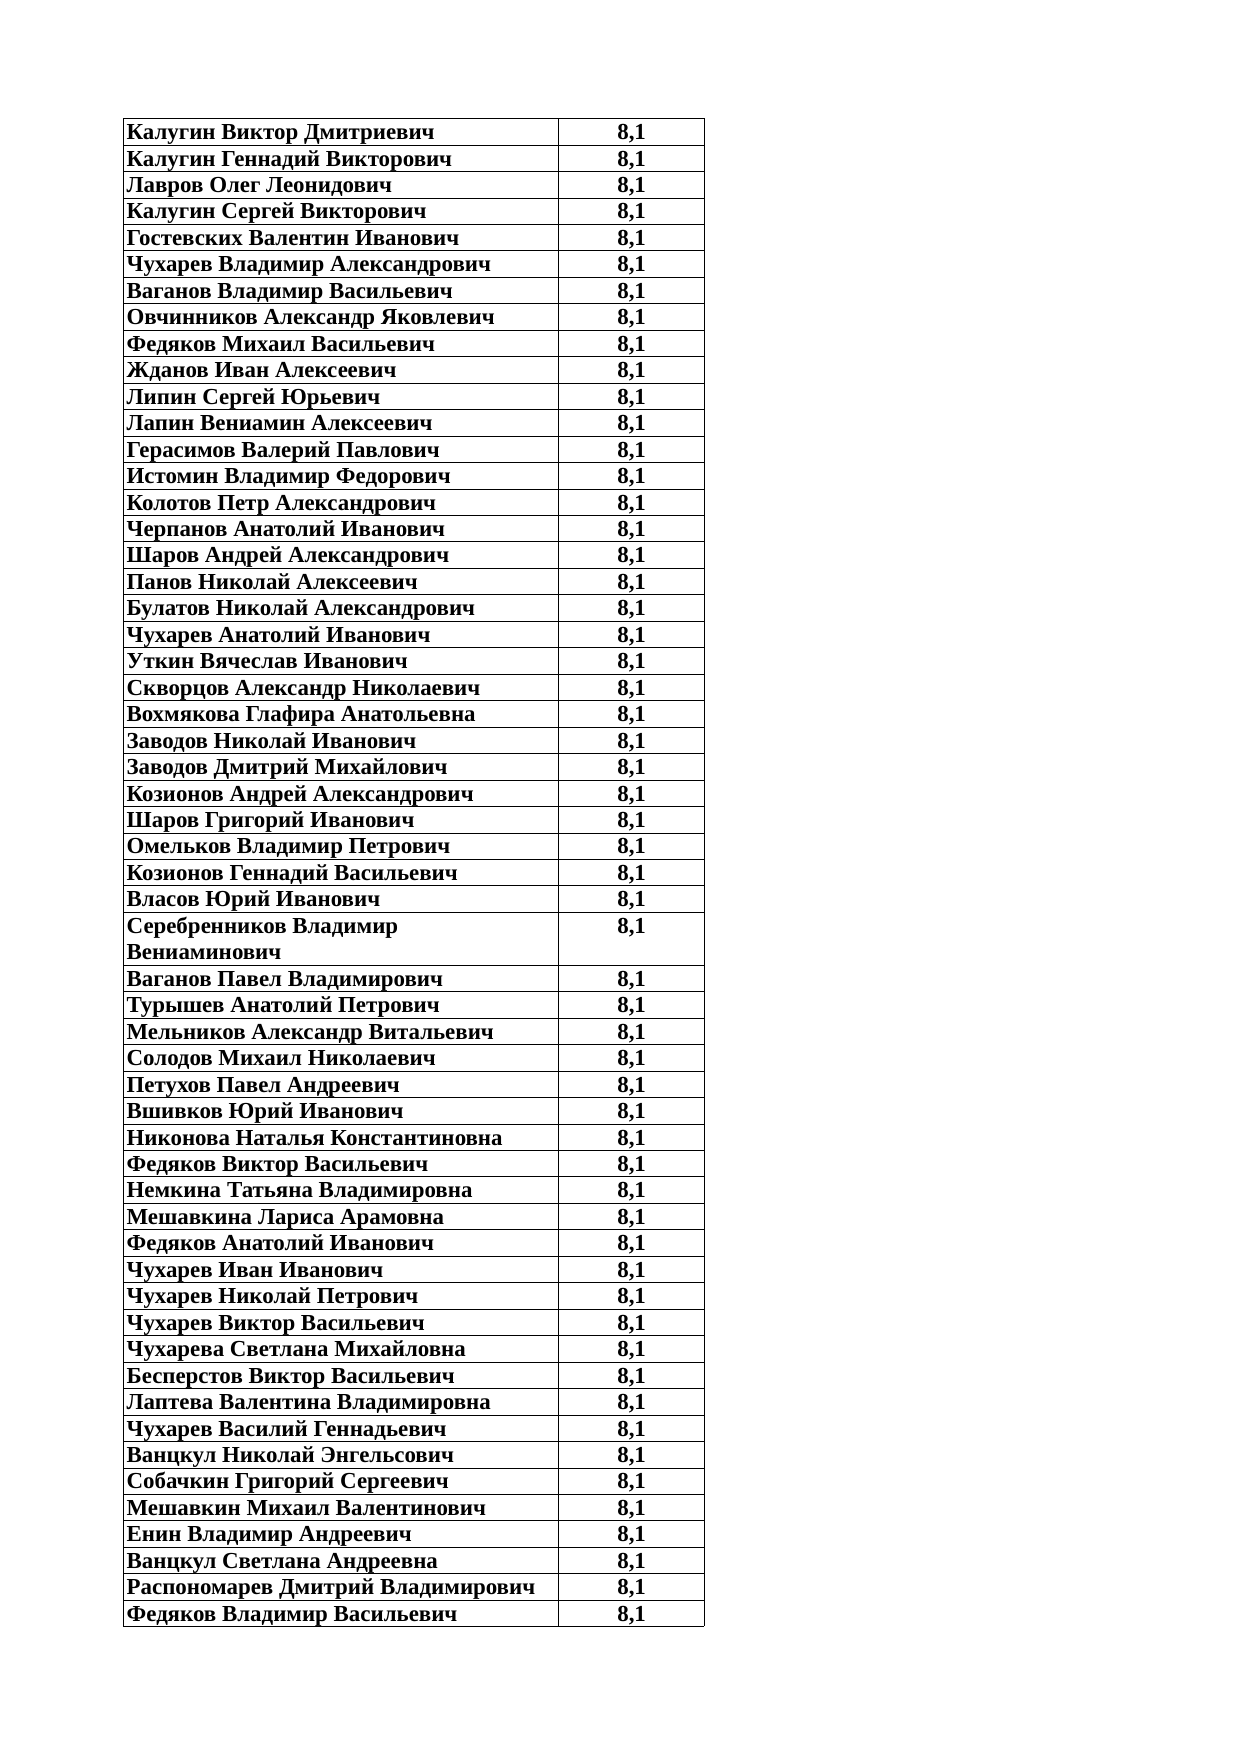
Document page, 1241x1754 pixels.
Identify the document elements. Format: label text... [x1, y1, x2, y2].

table_cell Никонова Наталья Константиновна [124, 1125, 558, 1150]
table_cell Мешавкина Лариса Арамовна [124, 1204, 558, 1229]
table_cell Ваганов Владимир Васильевич [124, 278, 558, 303]
table_cell 8,1 [559, 860, 704, 885]
table_cell Шаров Григорий Иванович [124, 807, 558, 832]
table_cell 8,1 [559, 1098, 704, 1123]
table_cell 8,1 [559, 542, 704, 568]
table_cell Немкина Татьяна Владимировна [124, 1177, 558, 1203]
table_cell 8,1 [559, 1495, 704, 1520]
table_cell Ванцкул Николай Энгельсович [124, 1442, 558, 1467]
table_cell Солодов Михаил Николаевич [124, 1045, 558, 1071]
table_cell 8,1 [559, 1310, 704, 1335]
table_cell 8,1 [559, 490, 704, 515]
table_cell 8,1 [559, 1521, 704, 1547]
table_cell 8,1 [559, 622, 704, 647]
table_cell Колотов Петр Александрович [124, 490, 558, 515]
table_cell 8,1 [559, 1548, 704, 1573]
table_cell 8,1 [559, 754, 704, 779]
table_cell Черпанов Анатолий Иванович [124, 516, 558, 541]
table_cell Ванцкул Светлана Андреевна [124, 1548, 558, 1573]
table_cell 8,1 [559, 331, 704, 356]
table_cell 8,1 [559, 966, 704, 991]
table_cell Панов Николай Алексеевич [124, 569, 558, 594]
table_cell Чухарева Светлана Михайловна [124, 1336, 558, 1362]
table_cell Липин Сергей Юрьевич [124, 384, 558, 409]
table_cell 8,1 [559, 1257, 704, 1282]
table_cell 8,1 [559, 913, 704, 965]
table_cell Козионов Геннадий Васильевич [124, 860, 558, 885]
table_cell 8,1 [559, 1363, 704, 1388]
table_cell Козионов Андрей Александрович [124, 781, 558, 806]
table_cell Петухов Павел Андреевич [124, 1072, 558, 1097]
table_cell Федяков Владимир Васильевич [124, 1601, 558, 1626]
table_cell 8,1 [559, 675, 704, 700]
table_cell Чухарев Анатолий Иванович [124, 622, 558, 647]
table_cell Заводов Николай Иванович [124, 728, 558, 753]
table_cell Лапин Вениамин Алексеевич [124, 410, 558, 436]
table_cell Чухарев Николай Петрович [124, 1283, 558, 1309]
table_cell 8,1 [559, 463, 704, 488]
table_cell 8,1 [559, 992, 704, 1018]
table_cell 8,1 [559, 1177, 704, 1203]
table_cell Турышев Анатолий Петрович [124, 992, 558, 1018]
table_cell Распономарев Дмитрий Владимирович [124, 1574, 558, 1600]
table_cell Истомин Владимир Федорович [124, 463, 558, 488]
table_cell Шаров Андрей Александрович [124, 542, 558, 568]
table_cell Лавров Олег Леонидович [124, 172, 558, 197]
table_cell Чухарев Иван Иванович [124, 1257, 558, 1282]
table_cell Калугин Геннадий Викторович [124, 146, 558, 171]
table_cell 8,1 [559, 251, 704, 277]
table_cell Енин Владимир Андреевич [124, 1521, 558, 1547]
table_cell 8,1 [559, 569, 704, 594]
table_cell Калугин Виктор Дмитриевич [124, 119, 558, 144]
table_cell 8,1 [559, 1416, 704, 1441]
table_cell Омельков Владимир Петрович [124, 834, 558, 859]
table_cell 8,1 [559, 172, 704, 197]
table_cell Заводов Дмитрий Михайлович [124, 754, 558, 779]
table_cell 8,1 [559, 1230, 704, 1256]
table_cell Лаптева Валентина Владимировна [124, 1389, 558, 1414]
table_cell 8,1 [559, 199, 704, 224]
table_cell 8,1 [559, 1283, 704, 1309]
table_cell Чухарев Василий Геннадьевич [124, 1416, 558, 1441]
table_cell 8,1 [559, 1336, 704, 1362]
table_cell Жданов Иван Алексеевич [124, 357, 558, 383]
table_cell Федяков Анатолий Иванович [124, 1230, 558, 1256]
table_cell 8,1 [559, 648, 704, 674]
table_cell Серебренников Владимир Вениаминович [124, 913, 558, 965]
table_cell 8,1 [559, 1204, 704, 1229]
table_cell Овчинников Александр Яковлевич [124, 304, 558, 330]
table_cell Ваганов Павел Владимирович [124, 966, 558, 991]
table_cell 8,1 [559, 1151, 704, 1176]
table_cell 8,1 [559, 1389, 704, 1414]
table_cell 8,1 [559, 304, 704, 330]
table_cell 8,1 [559, 437, 704, 462]
table_cell Собачкин Григорий Сергеевич [124, 1469, 558, 1494]
table_cell Герасимов Валерий Павлович [124, 437, 558, 462]
table_cell 8,1 [559, 384, 704, 409]
table_cell 8,1 [559, 1442, 704, 1467]
table_cell 8,1 [559, 1072, 704, 1097]
table_cell 8,1 [559, 595, 704, 621]
table_cell 8,1 [559, 1019, 704, 1044]
table_cell Гостевских Валентин Иванович [124, 225, 558, 250]
table_cell Мельников Александр Витальевич [124, 1019, 558, 1044]
table_cell Вшивков Юрий Иванович [124, 1098, 558, 1123]
table_cell 8,1 [559, 357, 704, 383]
table_cell 8,1 [559, 701, 704, 727]
table_cell Чухарев Виктор Васильевич [124, 1310, 558, 1335]
table_cell 8,1 [559, 146, 704, 171]
table_cell 8,1 [559, 886, 704, 912]
table_cell Бесперстов Виктор Васильевич [124, 1363, 558, 1388]
table_cell Скворцов Александр Николаевич [124, 675, 558, 700]
table_cell 8,1 [559, 516, 704, 541]
table_cell Федяков Виктор Васильевич [124, 1151, 558, 1176]
table_cell 8,1 [559, 1045, 704, 1071]
table_cell 8,1 [559, 278, 704, 303]
table_cell Мешавкин Михаил Валентинович [124, 1495, 558, 1520]
table_cell 8,1 [559, 410, 704, 436]
table_cell Федяков Михаил Васильевич [124, 331, 558, 356]
table_cell 8,1 [559, 728, 704, 753]
table_cell Власов Юрий Иванович [124, 886, 558, 912]
table_cell 8,1 [559, 834, 704, 859]
table_cell Калугин Сергей Викторович [124, 199, 558, 224]
table_cell 8,1 [559, 781, 704, 806]
table_cell Булатов Николай Александрович [124, 595, 558, 621]
table_cell 8,1 [559, 1125, 704, 1150]
table_cell Чухарев Владимир Александрович [124, 251, 558, 277]
table_cell 8,1 [559, 119, 704, 144]
table_cell 8,1 [559, 1469, 704, 1494]
table_cell Уткин Вячеслав Иванович [124, 648, 558, 674]
table_cell Вохмякова Глафира Анатольевна [124, 701, 558, 727]
table_cell 8,1 [559, 225, 704, 250]
table_cell 8,1 [559, 1574, 704, 1600]
table_cell 8,1 [559, 1601, 704, 1626]
table_cell 8,1 [559, 807, 704, 832]
